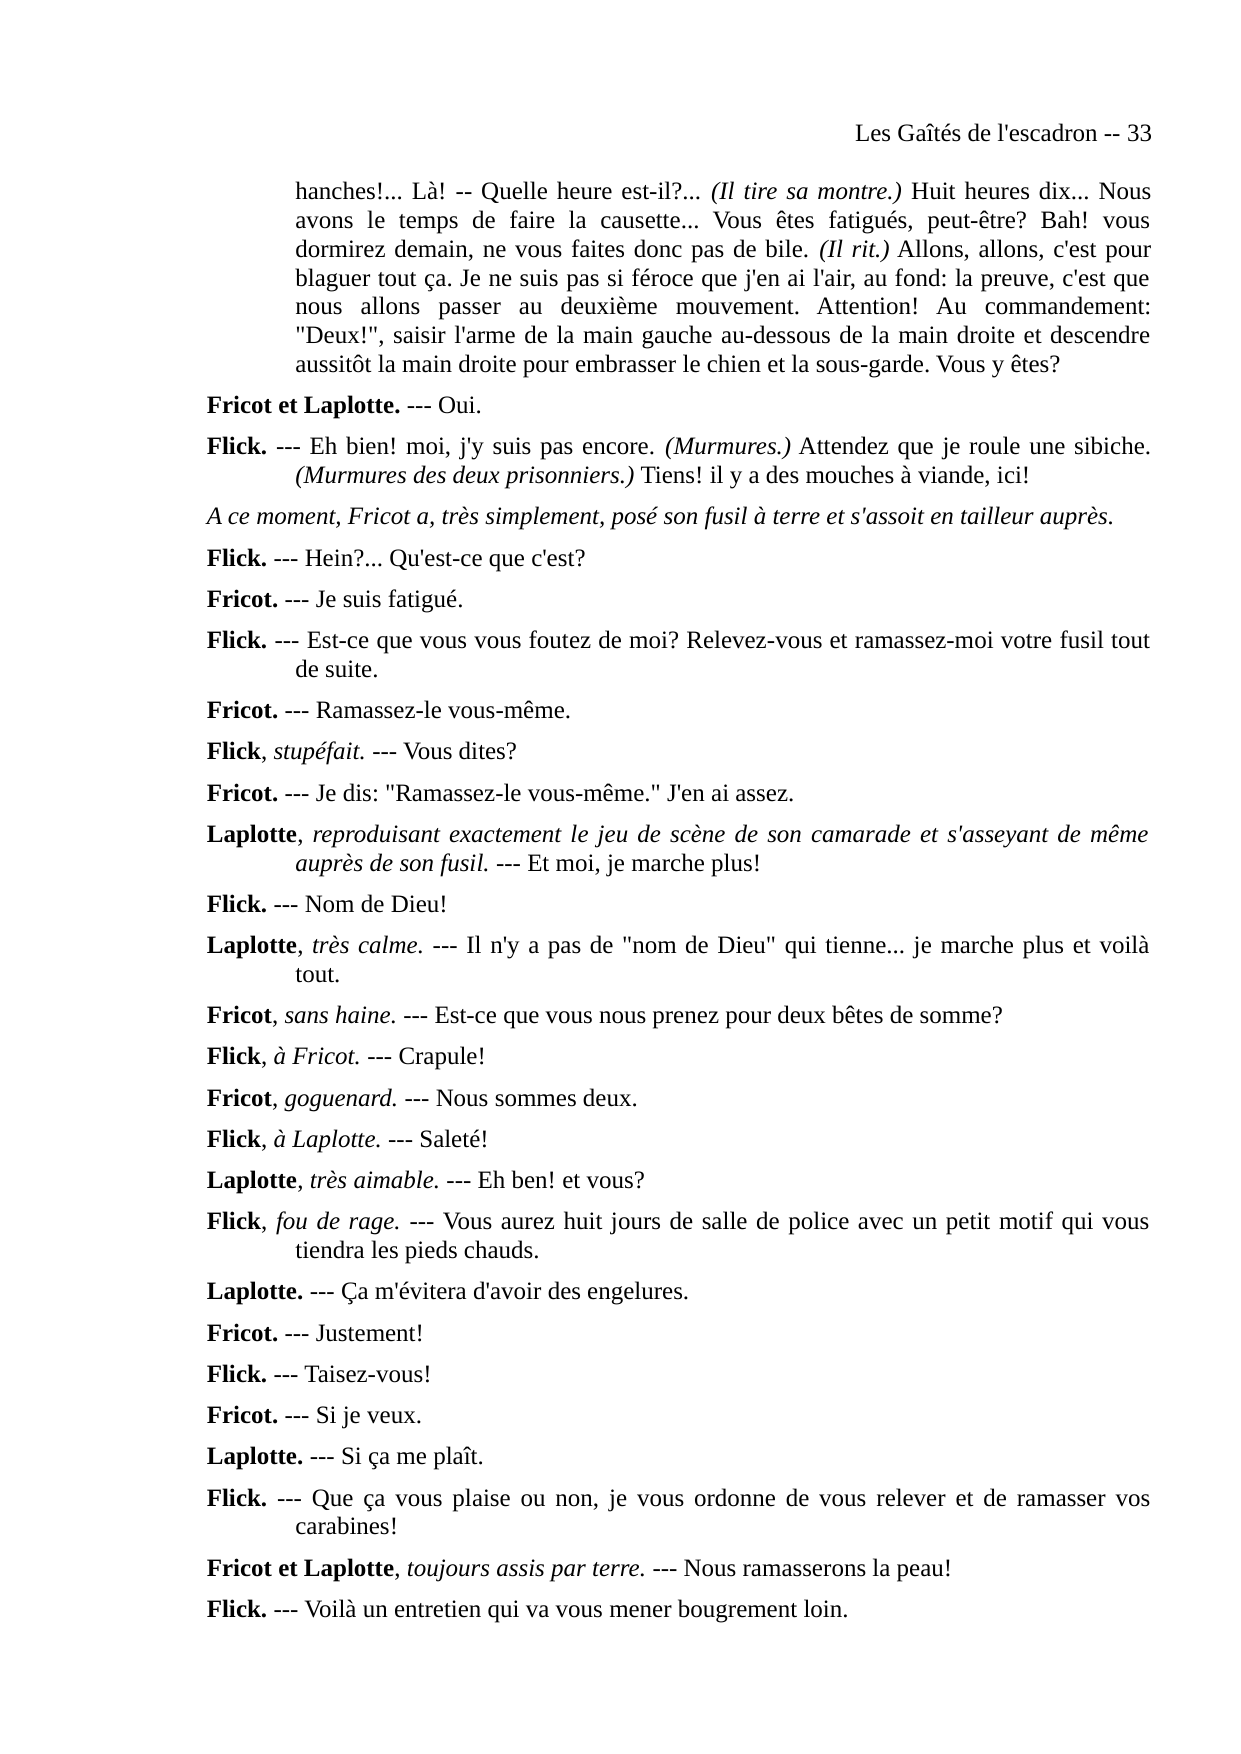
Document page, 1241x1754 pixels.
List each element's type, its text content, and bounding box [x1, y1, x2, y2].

text Laplotte, très calme. --- Il n'y a pas de "nom de Dieu" qui tienne... je marche plus et voilà tout. [207, 930, 1152, 988]
text Flick, stupéfait. --- Vous dites? [207, 736, 1152, 765]
text Fricot. --- Je dis: "Ramassez-le vous-même." J'en ai assez. [207, 778, 1152, 806]
text Fricot et Laplotte, toujours assis par terre. --- Nous ramasserons la peau! [207, 1553, 1152, 1581]
text Fricot. --- Justement! [207, 1318, 1152, 1346]
text Fricot, sans haine. --- Est-ce que vous nous prenez pour deux bêtes de somme? [207, 1000, 1152, 1029]
text Flick, à Laplotte. --- Saleté! [207, 1124, 1152, 1153]
text Laplotte, reproduisant exactement le jeu de scène de son camarade et s'asseyant de même auprès de son fusil. --- Et moi, je marche plus! [207, 819, 1152, 876]
text Flick. --- Taisez-vous! [207, 1359, 1152, 1388]
text Flick, fou de rage. --- Vous aurez huit jours de salle de police avec un petit motif qui vous tiendra les pieds chauds. [207, 1206, 1152, 1264]
text Fricot, goguenard. --- Nous sommes deux. [207, 1083, 1152, 1111]
text Flick, à Fricot. --- Crapule! [207, 1041, 1152, 1070]
text Flick. --- Voilà un entretien qui va vous mener bougrement loin. [207, 1594, 1152, 1623]
text Fricot. --- Je suis fatigué. [207, 584, 1152, 613]
text Fricot. --- Ramassez-le vous-même. [207, 695, 1152, 724]
text Laplotte, très aimable. --- Eh ben! et vous? [207, 1165, 1152, 1194]
text hanches!... Là! -- Quelle heure est-il?... (Il tire sa montre.) Huit heures dix... Nous avons le temps de faire la causette... Vous êtes fatigués, peut-être? Bah! vous dormirez demain, ne vous faites donc pas de bile. (Il rit.) Allons, allons, c'est pour blaguer tout ça. Je ne suis pas si féroce que j'en ai l'air, au fond: la preuve, c'est que nous allons passer au deuxième mouvement. Attention! Au commandement: "Deux!", saisir l'arme de la main gauche au-dessous de la main droite et descendre aussitôt la main droite pour embrasser le chien et la sous-garde. Vous y êtes? [207, 176, 1152, 378]
text A ce moment, Fricot a, très simplement, posé son fusil à terre et s'assoit en tailleur auprès. [207, 501, 1152, 530]
text Laplotte. --- Ça m'évitera d'avoir des engelures. [207, 1276, 1152, 1305]
text Fricot et Laplotte. --- Oui. [207, 390, 1152, 419]
text Laplotte. --- Si ça me plaît. [207, 1441, 1152, 1470]
text Flick. --- Hein?... Qu'est-ce que c'est? [207, 543, 1152, 571]
text Flick. --- Est-ce que vous vous foutez de moi? Relevez-vous et ramassez-moi votre fusil tout de suite. [207, 625, 1152, 683]
text Flick. --- Eh bien! moi, j'y suis pas encore. (Murmures.) Attendez que je roule une sibiche. (Murmures des deux prisonniers.) Tiens! il y a des mouches à viande, ici! [207, 431, 1152, 489]
text Flick. --- Nom de Dieu! [207, 889, 1152, 918]
text Flick. --- Que ça vous plaise ou non, je vous ordonne de vous relever et de ramasser vos carabines! [207, 1483, 1152, 1540]
text Fricot. --- Si je veux. [207, 1400, 1152, 1429]
